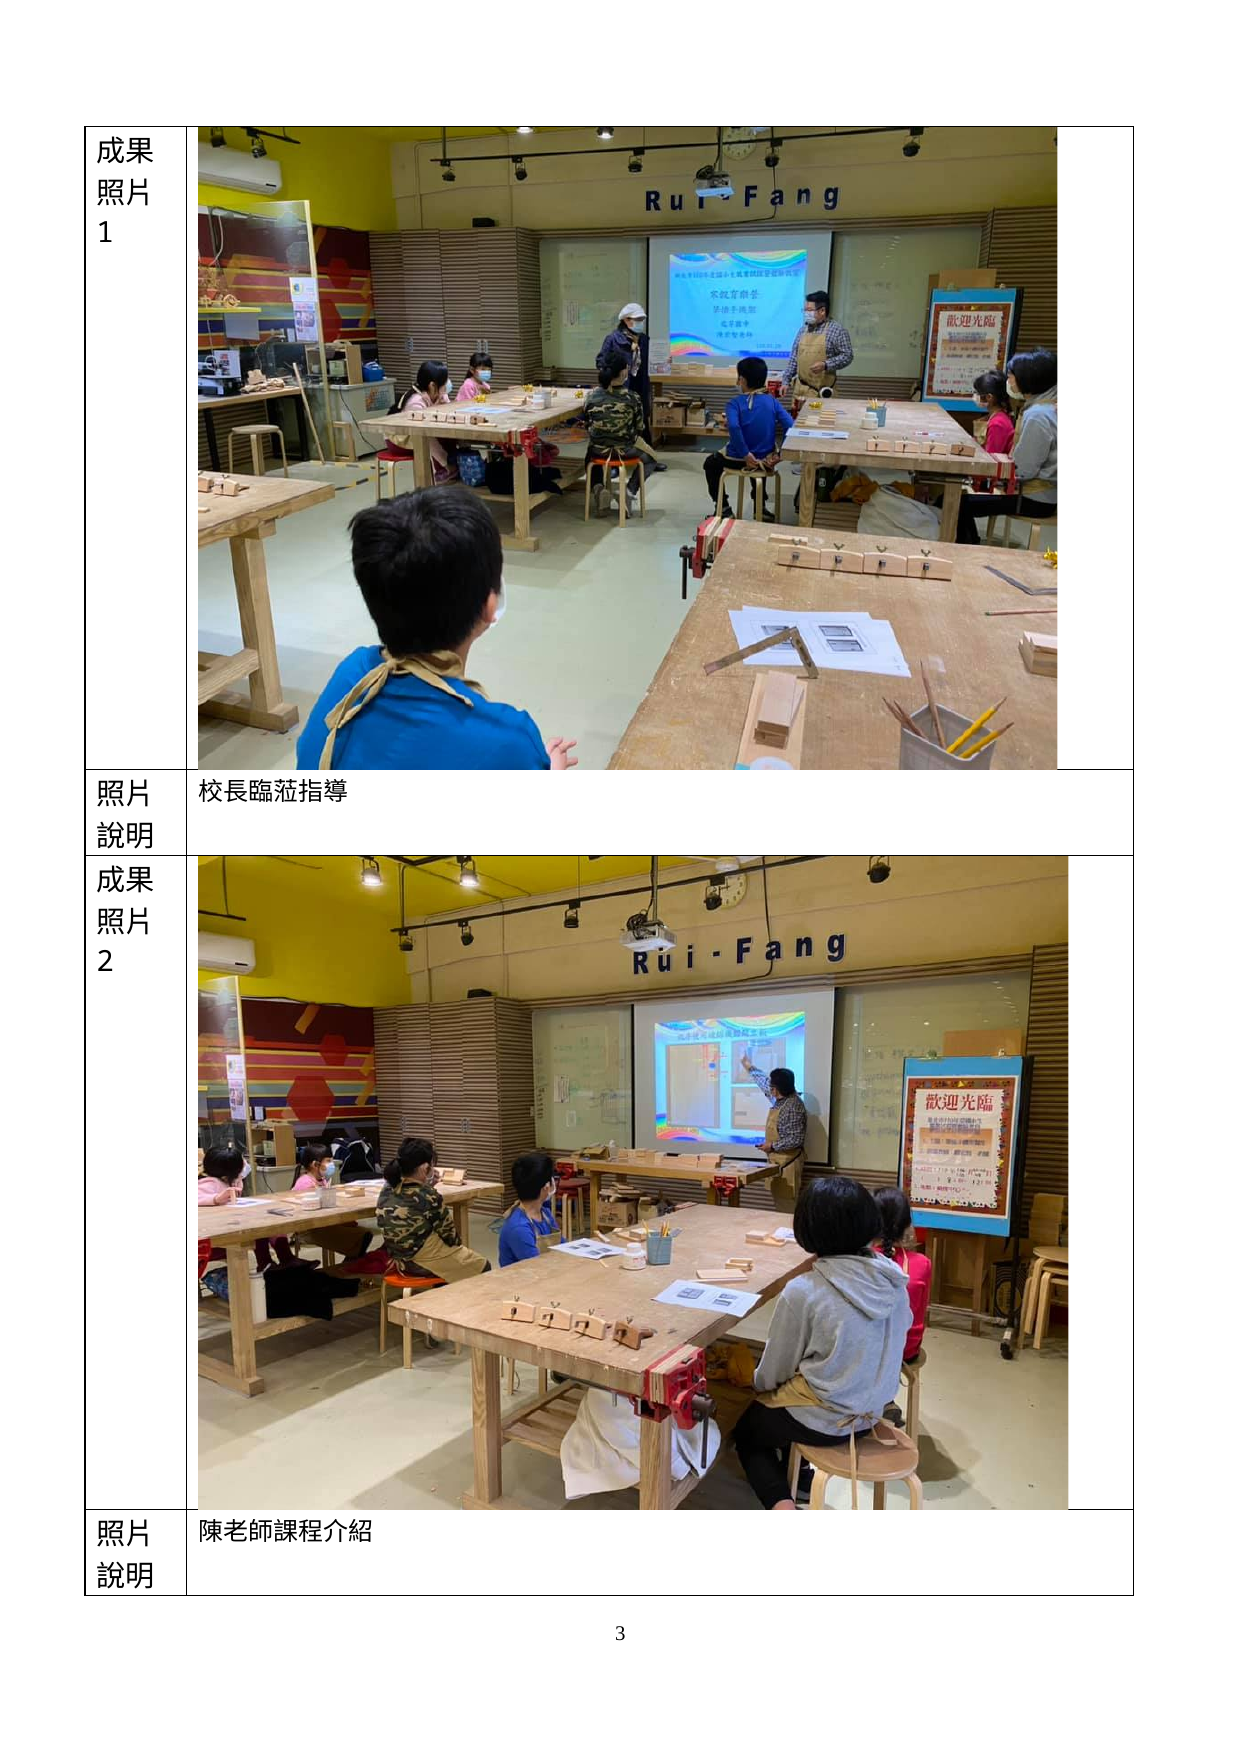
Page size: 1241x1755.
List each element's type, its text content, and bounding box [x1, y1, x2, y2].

table_header [187, 127, 198, 769]
table_cell 照片說明 [86, 1510, 186, 1595]
table_cell 陳老師課程介紹 [187, 1510, 1133, 1595]
table_header [1058, 127, 1133, 769]
table_cell 照片說明 [86, 770, 186, 855]
table_header 成果照片1 [86, 127, 186, 769]
table_cell [1069, 856, 1133, 1509]
table_cell [187, 856, 198, 1509]
table_cell 校長臨蒞指導 [187, 770, 1133, 855]
table_cell 成果照片2 [86, 856, 186, 1509]
